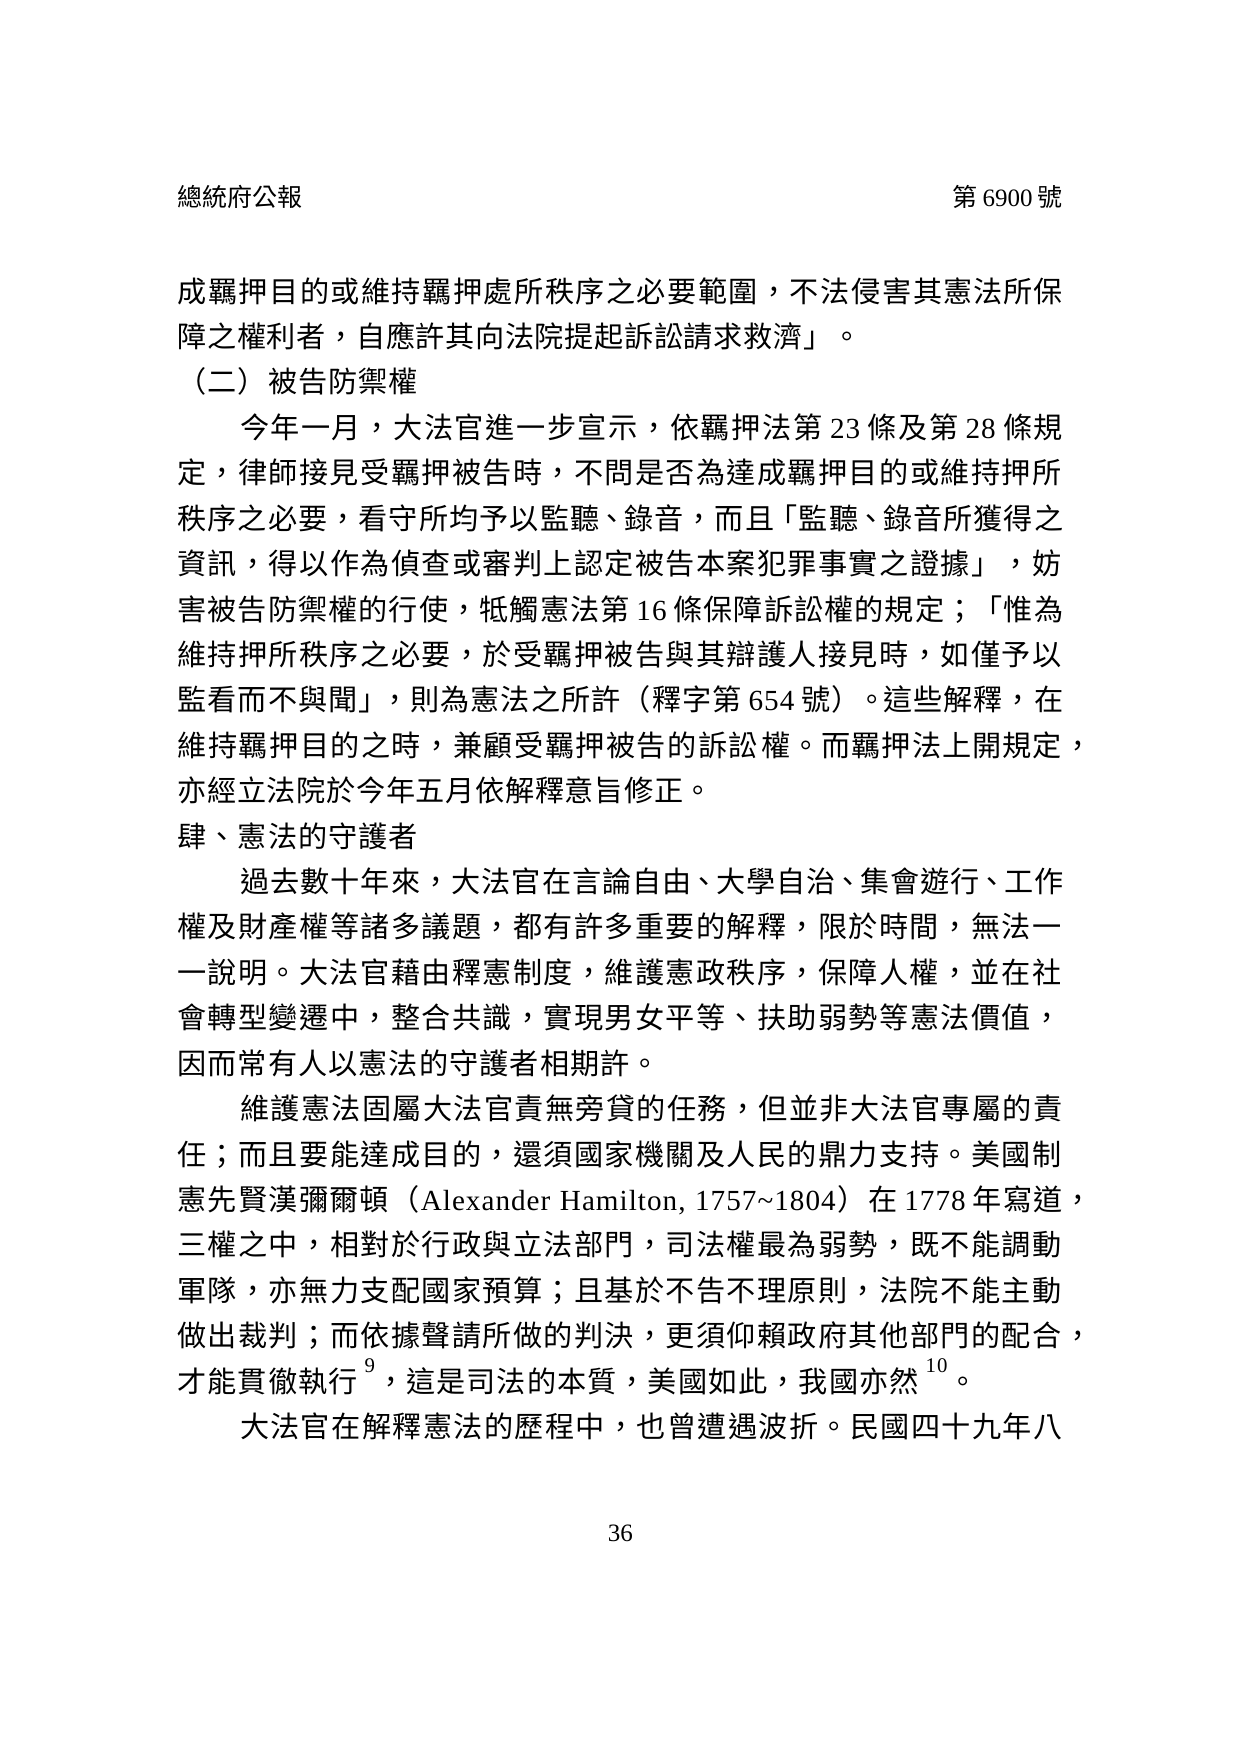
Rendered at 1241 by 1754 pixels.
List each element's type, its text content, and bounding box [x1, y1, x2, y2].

text 過去數十年來，大法官在言論自由、大學自治、集會遊行、工作權及財產權等諸多議題，都有許多重要的解釋，限於時間，無法一一說明。大法官藉由釋憲制度，維護憲政秩序，保障人權，並在社會轉型變遷中，整合共識，實現男女平等、扶助弱勢等憲法價值，因而常有人以憲法的守護者相期許。 [177, 856, 1063, 1083]
text 維護憲法固屬大法官責無旁貸的任務，但並非大法官專屬的責任；而且要能達成目的，還須國家機關及人民的鼎力支持。美國制憲先賢漢彌爾頓（Alexander Hamilton, 1757~1804）在1778年寫道，三權之中，相對於行政與立法部門，司法權最為弱勢，既不能調動軍隊，亦無力支配國家預算；且基於不告不理原則，法院不能主動做出裁判；而依據聲請所做的判決，更須仰賴政府其他部門的配合，才能貫徹執行9，這是司法的本質，美國如此，我國亦然10。 [177, 1083, 1063, 1401]
text 今年一月，大法官進一步宣示，依羈押法第23條及第28條規定，律師接見受羈押被告時，不問是否為達成羈押目的或維持押所秩序之必要，看守所均予以監聽、錄音，而且「監聽、錄音所獲得之資訊，得以作為偵查或審判上認定被告本案犯罪事實之證據」，妨害被告防禦權的行使，牴觸憲法第16條保障訴訟權的規定；「惟為維持押所秩序之必要，於受羈押被告與其辯護人接見時，如僅予以監看而不與聞」，則為憲法之所許（釋字第654號）。這些解釋，在維持羈押目的之時，兼顧受羈押被告的訴訟權。而羈押法上開規定，亦經立法院於今年五月依解釋意旨修正。 [177, 402, 1063, 811]
text （二）被告防禦權 [177, 357, 1063, 402]
text 肆、憲法的守護者 [177, 811, 1063, 856]
text 大法官在解釋憲法的歷程中，也曾遭遇波折。民國四十九年八 [177, 1401, 1063, 1447]
text 去年十二月，大法官更針對看守所受羈押人的訴訟權做出解釋。依羈押法第6條及其施行細則第14條規定，對於看守所的處分，在押被告即使不服，也不能向法院申訴。大法官釋字第653號解釋宣示：「受羈押被告如認執行羈押機關對其所為之不利決定，逾越達成羈押目的或維持羈押處所秩序之必要範圍，不法侵害其憲法所保障之權利者，自應許其向法院提起訴訟請求救濟」。 [177, 266, 1063, 357]
